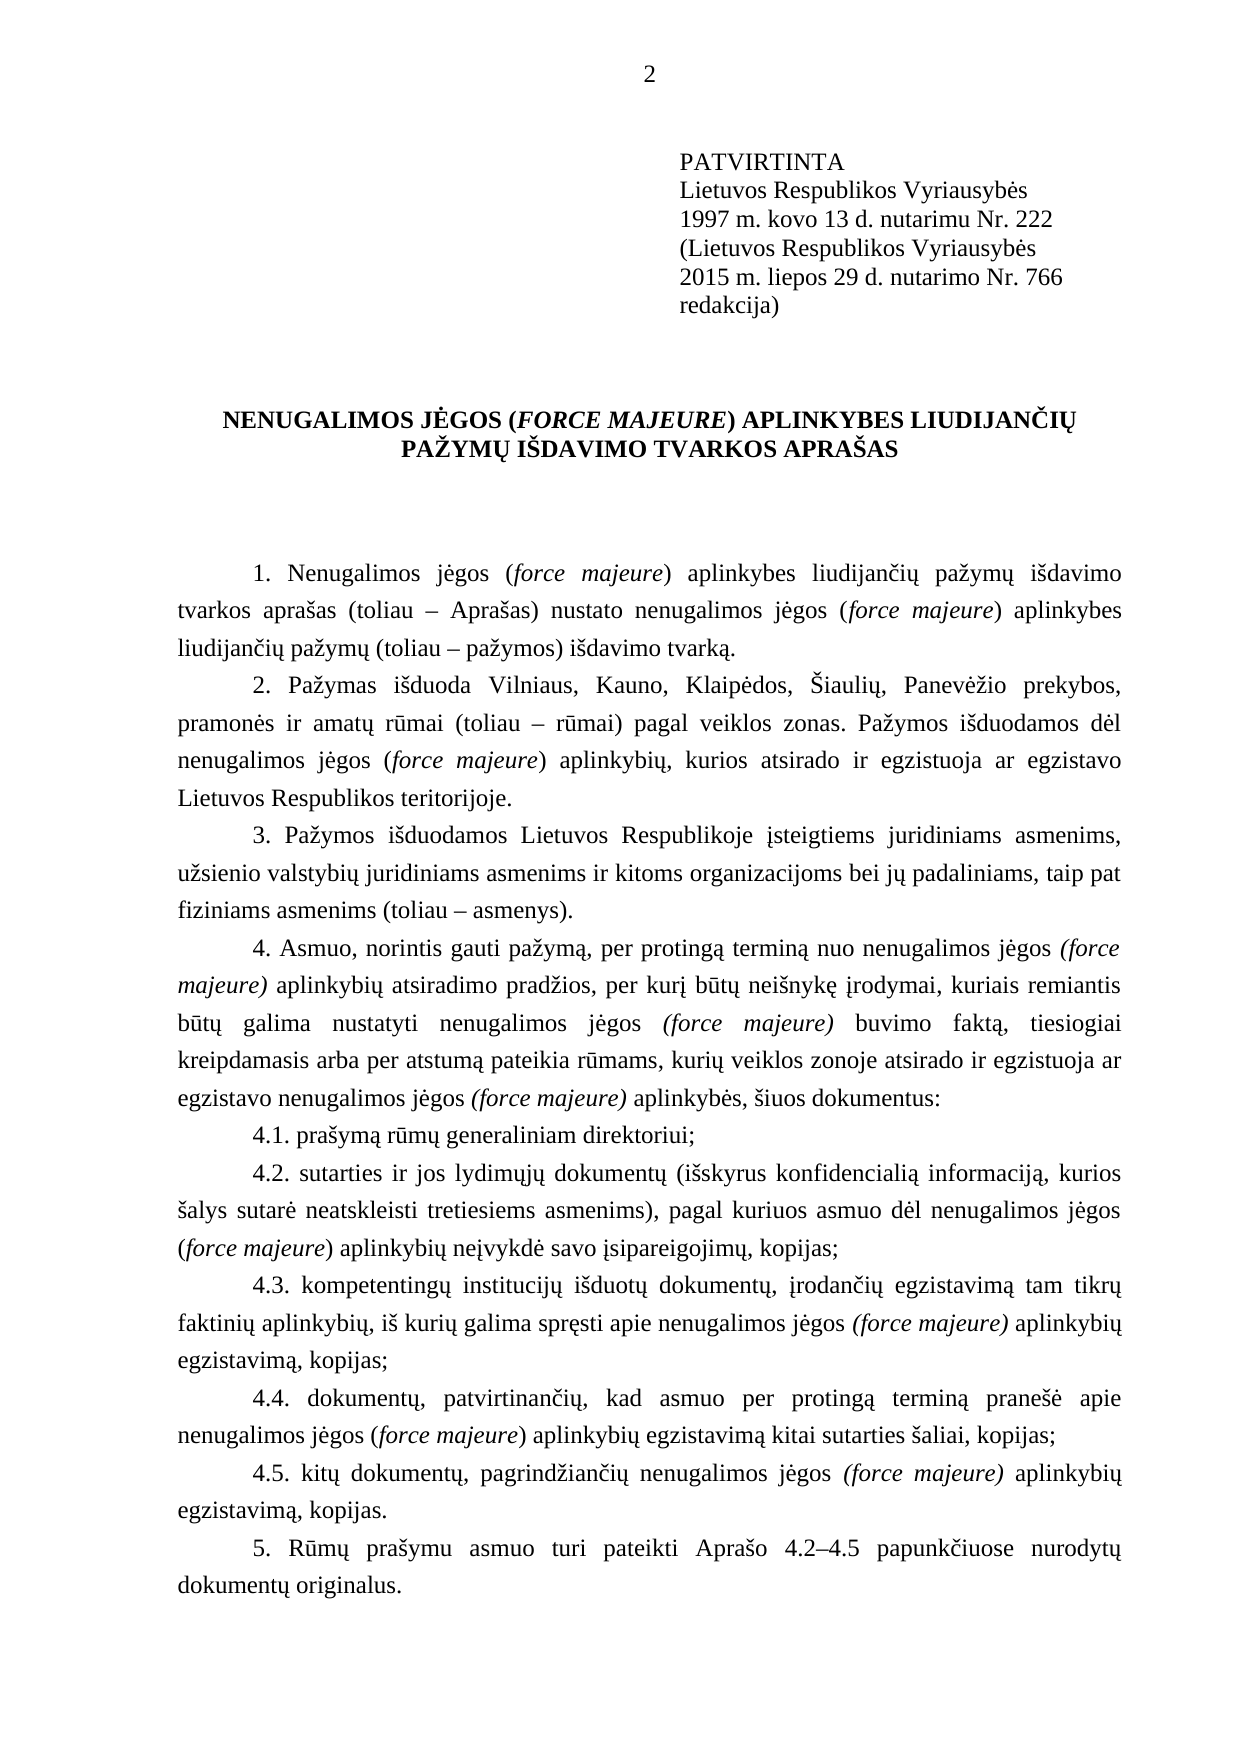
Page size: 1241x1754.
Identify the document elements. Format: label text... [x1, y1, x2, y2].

text 4.2. sutarties ir jos lydimųjų dokumentų (išskyrus konfidencialią informaciją, kurios šalys sutarė neatskleisti tretiesiems asmenims), pagal kuriuos asmuo dėl nenugalimos jėgos (force majeure) aplinkybių neįvykdė savo įsipareigojimų, kopijas; [177, 1149, 1122, 1262]
text 4.4. dokumentų, patvirtinančių, kad asmuo per protingą terminą pranešė apie nenugalimos jėgos (force majeure) aplinkybių egzistavimą kitai sutarties šaliai, kopijas; [177, 1374, 1122, 1449]
text 4.3. kompetentingų institucijų išduotų dokumentų, įrodančių egzistavimą tam tikrų faktinių aplinkybių, iš kurių galima spręsti apie nenugalimos jėgos (force majeure) aplinkybių egzistavimą, kopijas; [177, 1262, 1122, 1374]
text 3. Pažymos išduodamos Lietuvos Respublikoje įsteigtiems juridiniams asmenims, užsienio valstybių juridiniams asmenims ir kitoms organizacijoms bei jų padaliniams, taip pat fiziniams asmenims (toliau – asmenys). [177, 812, 1122, 924]
text 2. Pažymas išduoda Vilniaus, Kauno, Klaipėdos, Šiaulių, Panevėžio prekybos, pramonės ir amatų rūmai (toliau – rūmai) pagal veiklos zonas. Pažymos išduodamos dėl nenugalimos jėgos (force majeure) aplinkybių, kurios atsirado ir egzistuoja ar egzistavo Lietuvos Respublikos teritorijoje. [177, 662, 1122, 812]
text PATVIRTINTA Lietuvos Respublikos Vyriausybės 1997 m. kovo 13 d. nutarimu Nr. 222 (Lietuvos Respublikos Vyriausybės 2015 m. liepos 29 d. nutarimo Nr. 766 redakcija) [679, 147, 1122, 319]
text 5. Rūmų prašymu asmuo turi pateikti Aprašo 4.2–4.5 papunkčiuose nurodytų dokumentų originalus. [177, 1524, 1122, 1599]
text NENUGALIMOS JĖGOS (FORCE MAJEURE) APLINKYBES LIUDIJANČIŲ PAŽYMŲ IŠDAVIMO TVARKOS APRAŠAS [177, 406, 1122, 463]
text 1. Nenugalimos jėgos (force majeure) aplinkybes liudijančių pažymų išdavimo tvarkos aprašas (toliau – Aprašas) nustato nenugalimos jėgos (force majeure) aplinkybes liudijančių pažymų (toliau – pažymos) išdavimo tvarką. [177, 549, 1122, 662]
text 4. Asmuo, norintis gauti pažymą, per protingą terminą nuo nenugalimos jėgos (force majeure) aplinkybių atsiradimo pradžios, per kurį būtų neišnykę įrodymai, kuriais remiantis būtų galima nustatyti nenugalimos jėgos (force majeure) buvimo faktą, tiesiogiai kreipdamasis arba per atstumą pateikia rūmams, kurių veiklos zonoje atsirado ir egzistuoja ar egzistavo nenugalimos jėgos (force majeure) aplinkybės, šiuos dokumentus: [177, 924, 1122, 1112]
text 4.5. kitų dokumentų, pagrindžiančių nenugalimos jėgos (force majeure) aplinkybių egzistavimą, kopijas. [177, 1449, 1122, 1524]
text 4.1. prašymą rūmų generaliniam direktoriui; [177, 1112, 1122, 1149]
